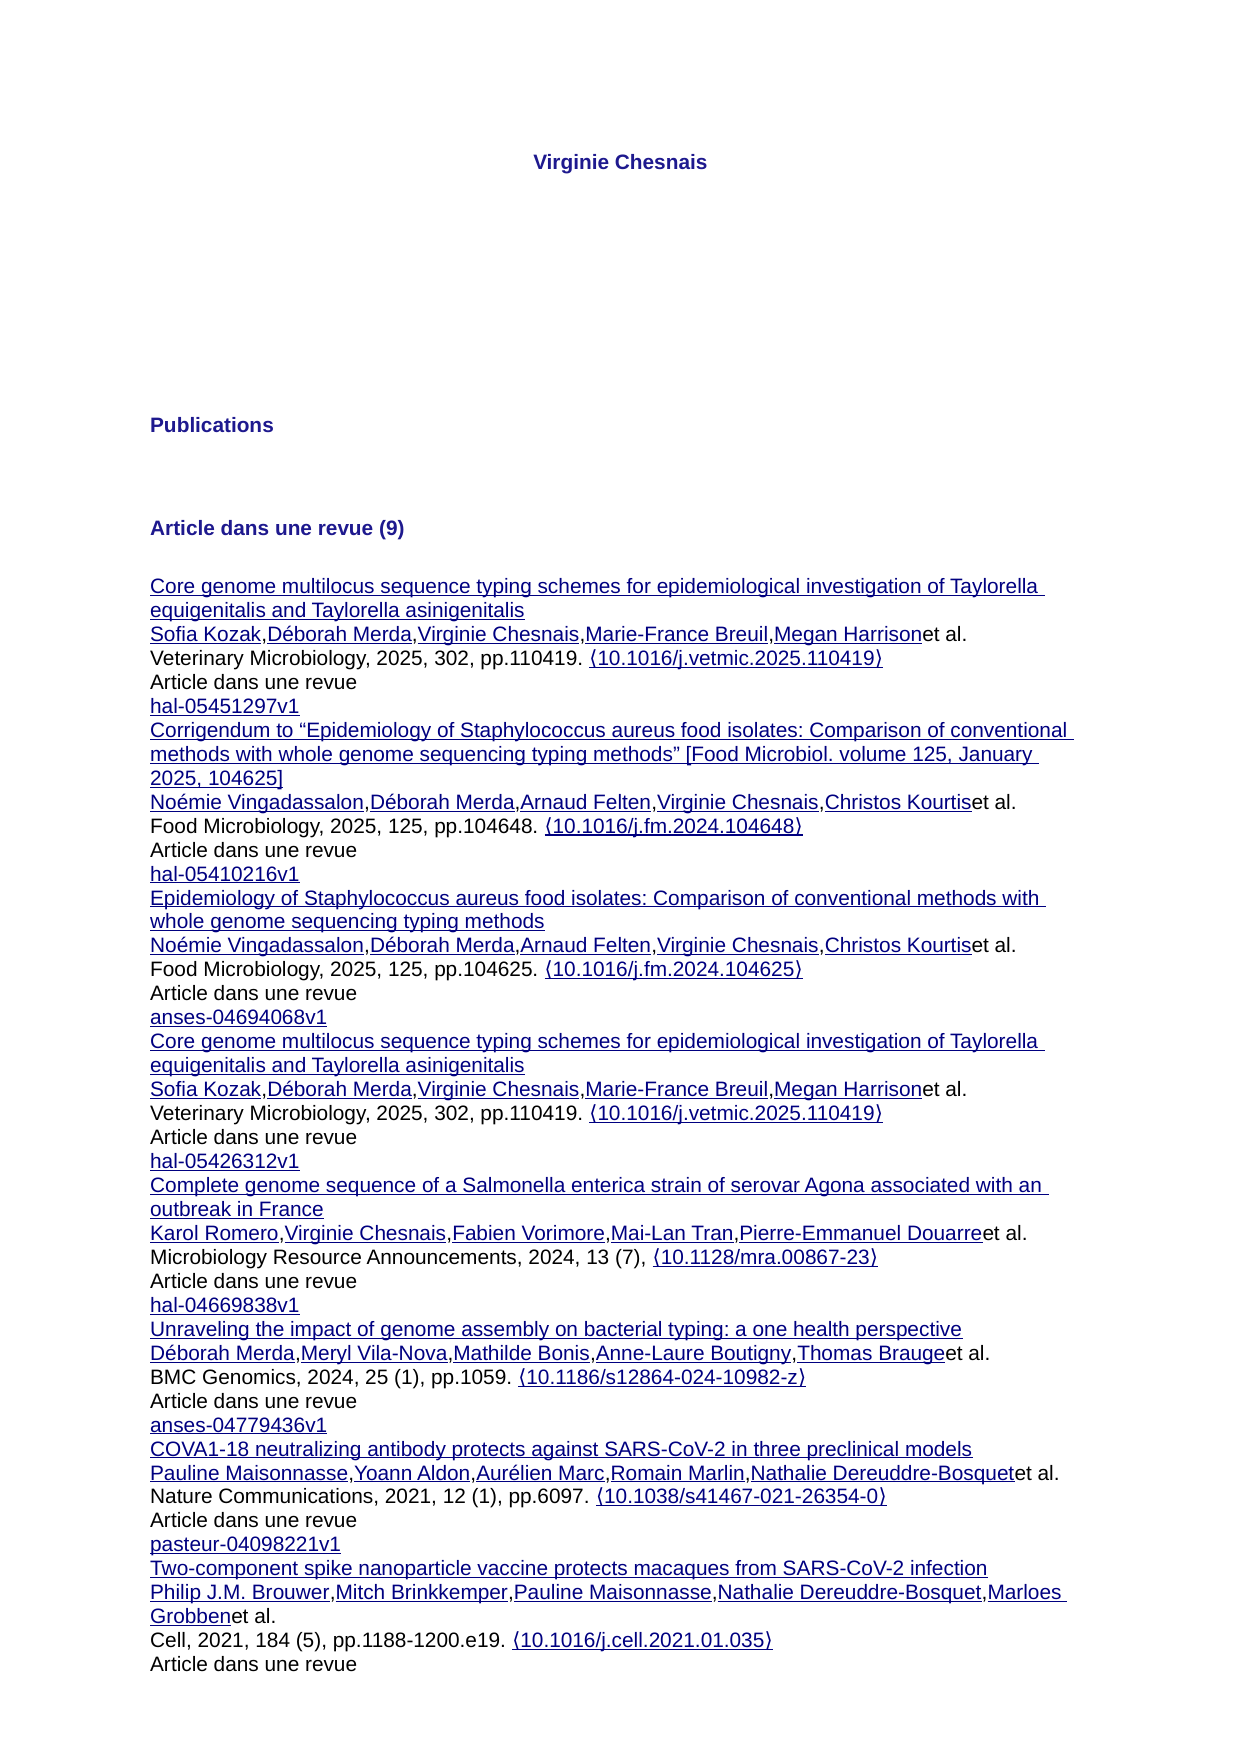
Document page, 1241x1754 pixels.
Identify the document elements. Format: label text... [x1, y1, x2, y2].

table_cell Corrigendum to “Epidemiology of Staphylococcus aureus food isolates: Comparison of conventional methods with whole genome sequencing typing methods” [Food Microbiol. volume 125, January 2025, 104625] Noémie Vingadassalon,Déborah Merda,Arnaud Felten,Virginie Chesnais,Christos Kourtiset al. Food Microbiology, 2025, 125, pp.104648. ⟨10.1016/j.fm.2024.104648⟩ Article dans une revue hal-05410216v1 [150, 718, 1090, 885]
table_cell Two-component spike nanoparticle vaccine protects macaques from SARS-CoV-2 infection Philip J.M. Brouwer,Mitch Brinkkemper,Pauline Maisonnasse,Nathalie Dereuddre-Bosquet,Marloes Grobbenet al. Cell, 2021, 184 (5), pp.1188-1200.e19. ⟨10.1016/j.cell.2021.01.035⟩ Article dans une revue [150, 1556, 1090, 1676]
table_cell Unraveling the impact of genome assembly on bacterial typing: a one health perspective Déborah Merda,Meryl Vila-Nova,Mathilde Bonis,Anne-Laure Boutigny,Thomas Braugeet al. BMC Genomics, 2024, 25 (1), pp.1059. ⟨10.1186/s12864-024-10982-z⟩ Article dans une revue anses-04779436v1 [150, 1317, 1090, 1436]
subtitle Article dans une revue (9) [150, 516, 1090, 539]
table_cell COVA1-18 neutralizing antibody protects against SARS-CoV-2 in three preclinical models Pauline Maisonnasse,Yoann Aldon,Aurélien Marc,Romain Marlin,Nathalie Dereuddre-Bosquetet al. Nature Communications, 2021, 12 (1), pp.6097. ⟨10.1038/s41467-021-26354-0⟩ Article dans une revue pasteur-04098221v1 [150, 1436, 1090, 1556]
subtitle Publications [150, 412, 1090, 436]
table_header Core genome multilocus sequence typing schemes for epidemiological investigation of Taylorella equigenitalis and Taylorella asinigenitalis Sofia Kozak,Déborah Merda,Virginie Chesnais,Marie-France Breuil,Megan Harrisonet al. Veterinary Microbiology, 2025, 302, pp.110419. ⟨10.1016/j.vetmic.2025.110419⟩ Article dans une revue hal-05451297v1 [150, 574, 1090, 718]
subtitle Virginie Chesnais [150, 150, 1090, 174]
table_cell Core genome multilocus sequence typing schemes for epidemiological investigation of Taylorella equigenitalis and Taylorella asinigenitalis Sofia Kozak,Déborah Merda,Virginie Chesnais,Marie-France Breuil,Megan Harrisonet al. Veterinary Microbiology, 2025, 302, pp.110419. ⟨10.1016/j.vetmic.2025.110419⟩ Article dans une revue hal-05426312v1 [150, 1029, 1090, 1173]
table_cell Complete genome sequence of a Salmonella enterica strain of serovar Agona associated with an outbreak in France Karol Romero,Virginie Chesnais,Fabien Vorimore,Mai-Lan Tran,Pierre-Emmanuel Douarreet al. Microbiology Resource Announcements, 2024, 13 (7), ⟨10.1128/mra.00867-23⟩ Article dans une revue hal-04669838v1 [150, 1173, 1090, 1317]
table_cell Epidemiology of Staphylococcus aureus food isolates: Comparison of conventional methods with whole genome sequencing typing methods Noémie Vingadassalon,Déborah Merda,Arnaud Felten,Virginie Chesnais,Christos Kourtiset al. Food Microbiology, 2025, 125, pp.104625. ⟨10.1016/j.fm.2024.104625⟩ Article dans une revue anses-04694068v1 [150, 885, 1090, 1029]
